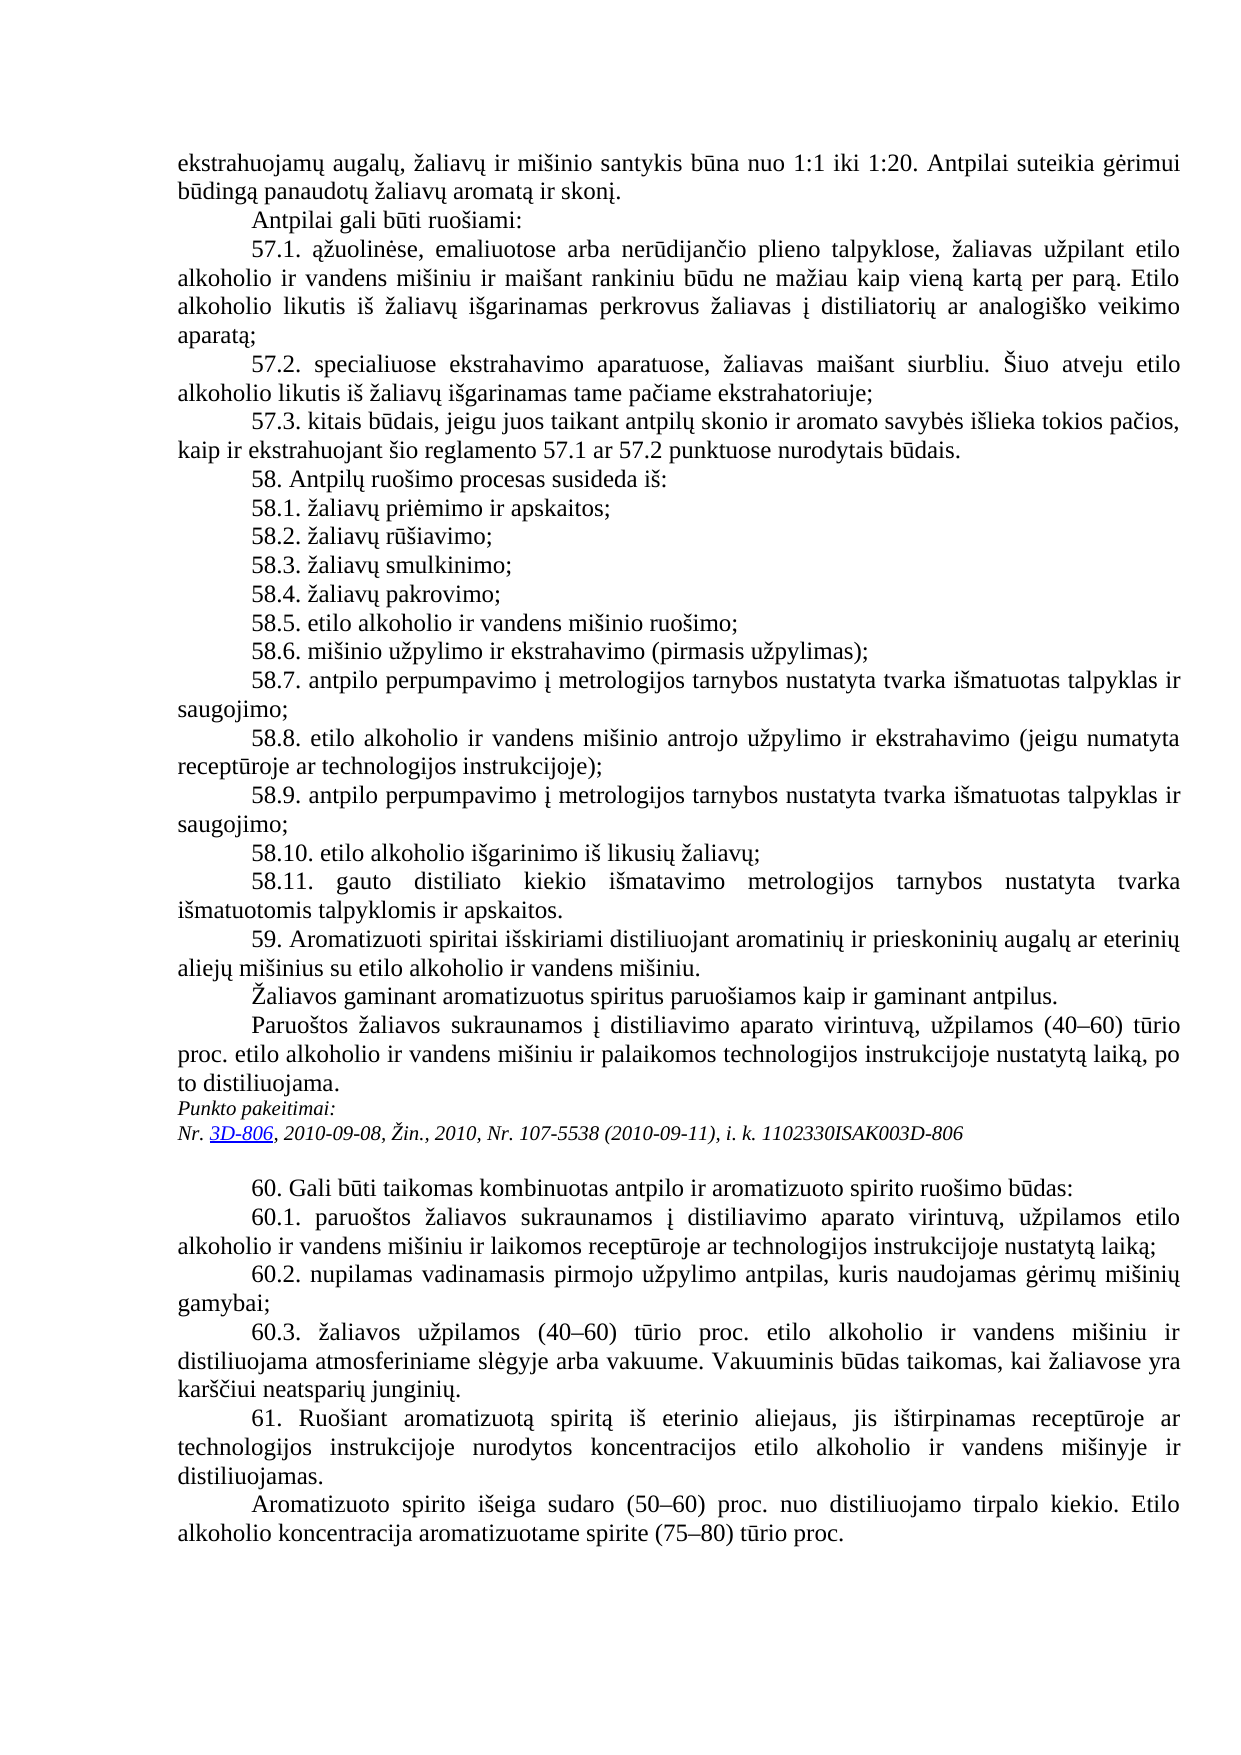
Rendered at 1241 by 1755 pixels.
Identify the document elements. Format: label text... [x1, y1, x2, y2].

text Žaliavos gaminant aromatizuotus spiritus paruošiamos kaip ir gaminant antpilus. [177, 981, 1181, 1010]
text 60. Gali būti taikomas kombinuotas antpilo ir aromatizuoto spirito ruošimo būdas: [177, 1173, 1181, 1202]
text 59. Aromatizuoti spiritai išskiriami distiliuojant aromatinių ir prieskoninių augalų ar eterinių aliejų mišinius su etilo alkoholio ir vandens mišiniu. [177, 924, 1181, 981]
text 58.7. antpilo perpumpavimo į metrologijos tarnybos nustatyta tvarka išmatuotas talpyklas ir saugojimo; [177, 665, 1181, 723]
text 58.11. gauto distiliato kiekio išmatavimo metrologijos tarnybos nustatyta tvarka išmatuotomis talpyklomis ir apskaitos. [177, 866, 1181, 924]
text 58. Antpilų ruošimo procesas susideda iš: [177, 464, 1181, 493]
text Aromatizuoto spirito išeiga sudaro (50–60) proc. nuo distiliuojamo tirpalo kiekio. Etilo alkoholio koncentracija aromatizuotame spirite (75–80) tūrio proc. [177, 1489, 1181, 1547]
text 58.10. etilo alkoholio išgarinimo iš likusių žaliavų; [177, 838, 1181, 866]
text 58.6. mišinio užpylimo ir ekstrahavimo (pirmasis užpylimas); [177, 636, 1181, 665]
text 60.2. nupilamas vadinamasis pirmojo užpylimo antpilas, kuris naudojamas gėrimų mišinių gamybai; [177, 1259, 1181, 1317]
text Paruoštos žaliavos sukraunamos į distiliavimo aparato virintuvą, užpilamos (40–60) tūrio proc. etilo alkoholio ir vandens mišiniu ir palaikomos technologijos instrukcijoje nustatytą laiką, po to distiliuojama. [177, 1010, 1181, 1096]
text Punkto pakeitimai: [177, 1096, 1181, 1120]
text 58.1. žaliavų priėmimo ir apskaitos; [177, 493, 1181, 521]
text 60.1. paruoštos žaliavos sukraunamos į distiliavimo aparato virintuvą, užpilamos etilo alkoholio ir vandens mišiniu ir laikomos receptūroje ar technologijos instrukcijoje nustatytą laiką; [177, 1202, 1181, 1259]
text Nr. 3D-806, 2010-09-08, Žin., 2010, Nr. 107-5538 (2010-09-11), i. k. 1102330ISAK003D-806 [177, 1120, 1181, 1144]
text 58.3. žaliavų smulkinimo; [177, 550, 1181, 579]
text 58.9. antpilo perpumpavimo į metrologijos tarnybos nustatyta tvarka išmatuotas talpyklas ir saugojimo; [177, 780, 1181, 838]
text ekstrahuojamų augalų, žaliavų ir mišinio santykis būna nuo 1:1 iki 1:20. Antpilai suteikia gėrimui būdingą panaudotų žaliavų aromatą ir skonį. [177, 148, 1181, 205]
text 58.2. žaliavų rūšiavimo; [177, 521, 1181, 550]
text 57.1. ąžuolinėse, emaliuotose arba nerūdijančio plieno talpyklose, žaliavas užpilant etilo alkoholio ir vandens mišiniu ir maišant rankiniu būdu ne mažiau kaip vieną kartą per parą. Etilo alkoholio likutis iš žaliavų išgarinamas perkrovus žaliavas į distiliatorių ar analogiško veikimo aparatą; [177, 234, 1181, 349]
text 57.3. kitais būdais, jeigu juos taikant antpilų skonio ir aromato savybės išlieka tokios pačios, kaip ir ekstrahuojant šio reglamento 57.1 ar 57.2 punktuose nurodytais būdais. [177, 406, 1181, 464]
text Antpilai gali būti ruošiami: [177, 205, 1181, 234]
text 61. Ruošiant aromatizuotą spiritą iš eterinio aliejaus, jis ištirpinamas receptūroje ar technologijos instrukcijoje nurodytos koncentracijos etilo alkoholio ir vandens mišinyje ir distiliuojamas. [177, 1403, 1181, 1489]
text 57.2. specialiuose ekstrahavimo aparatuose, žaliavas maišant siurbliu. Šiuo atveju etilo alkoholio likutis iš žaliavų išgarinamas tame pačiame ekstrahatoriuje; [177, 349, 1181, 406]
text 58.8. etilo alkoholio ir vandens mišinio antrojo užpylimo ir ekstrahavimo (jeigu numatyta receptūroje ar technologijos instrukcijoje); [177, 723, 1181, 780]
text 60.3. žaliavos užpilamos (40–60) tūrio proc. etilo alkoholio ir vandens mišiniu ir distiliuojama atmosferiniame slėgyje arba vakuume. Vakuuminis būdas taikomas, kai žaliavose yra karščiui neatsparių junginių. [177, 1317, 1181, 1403]
text 58.5. etilo alkoholio ir vandens mišinio ruošimo; [177, 608, 1181, 636]
text 58.4. žaliavų pakrovimo; [177, 579, 1181, 608]
